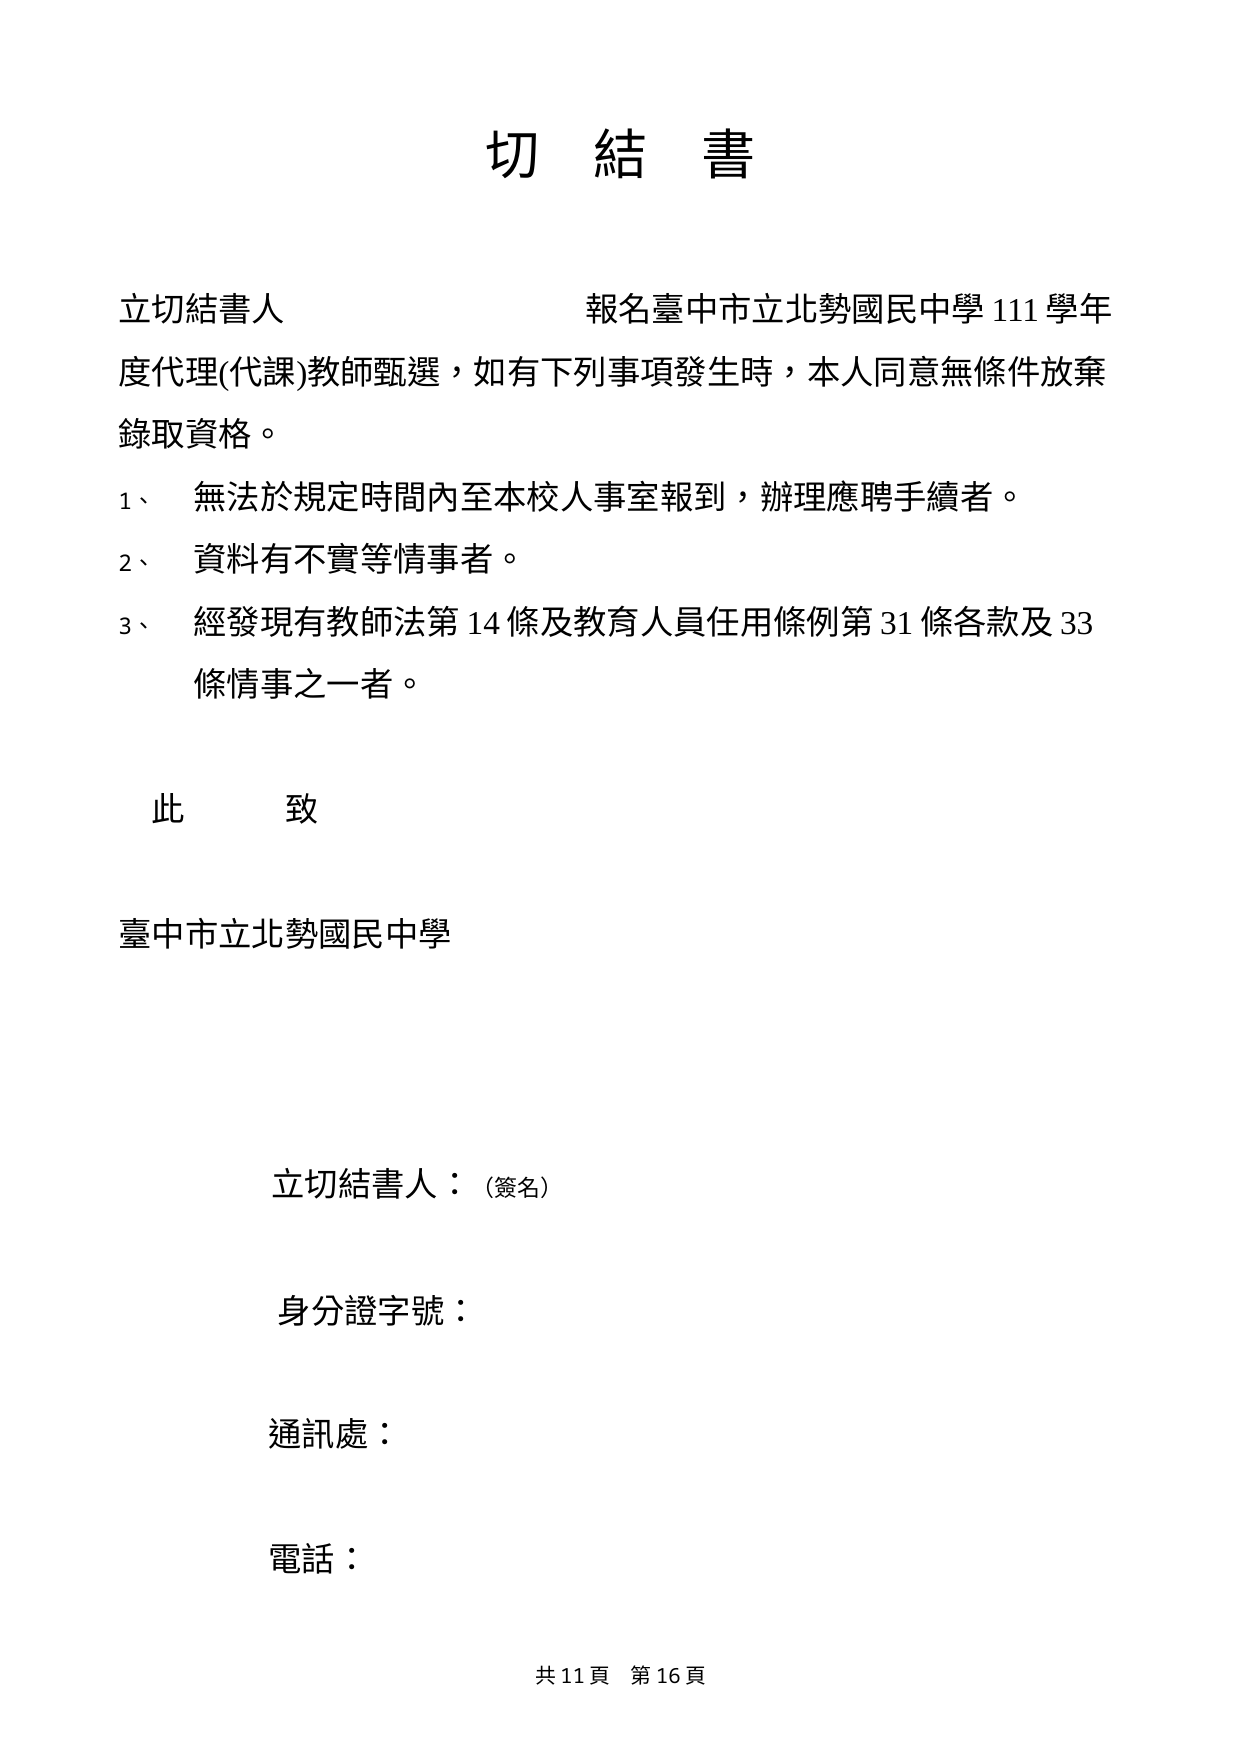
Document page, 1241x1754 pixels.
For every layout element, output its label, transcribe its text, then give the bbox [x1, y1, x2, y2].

text 電話： [118, 1516, 1122, 1578]
text 臺中市立北勢國民中學 [118, 891, 1122, 953]
list 資料有不實等情事者。 [118, 516, 1122, 578]
text 切 結 書 [118, 78, 1122, 203]
text 通訊處： [118, 1391, 1122, 1453]
text 立切結書人：（簽名） [118, 1141, 1122, 1203]
text 身分證字號： [118, 1266, 1122, 1328]
list 無法於規定時間內至本校人事室報到，辦理應聘手續者。 [118, 453, 1122, 516]
text 立切結書人 報名臺中市立北勢國民中學111學年度代理(代課)教師甄選，如有下列事項發生時，本人同意無條件放棄錄取資格。 [118, 266, 1122, 453]
list 經發現有教師法第14條及教育人員任用條例第31條各款及33條情事之一者。 [118, 578, 1122, 703]
text 此 致 [118, 766, 1122, 828]
